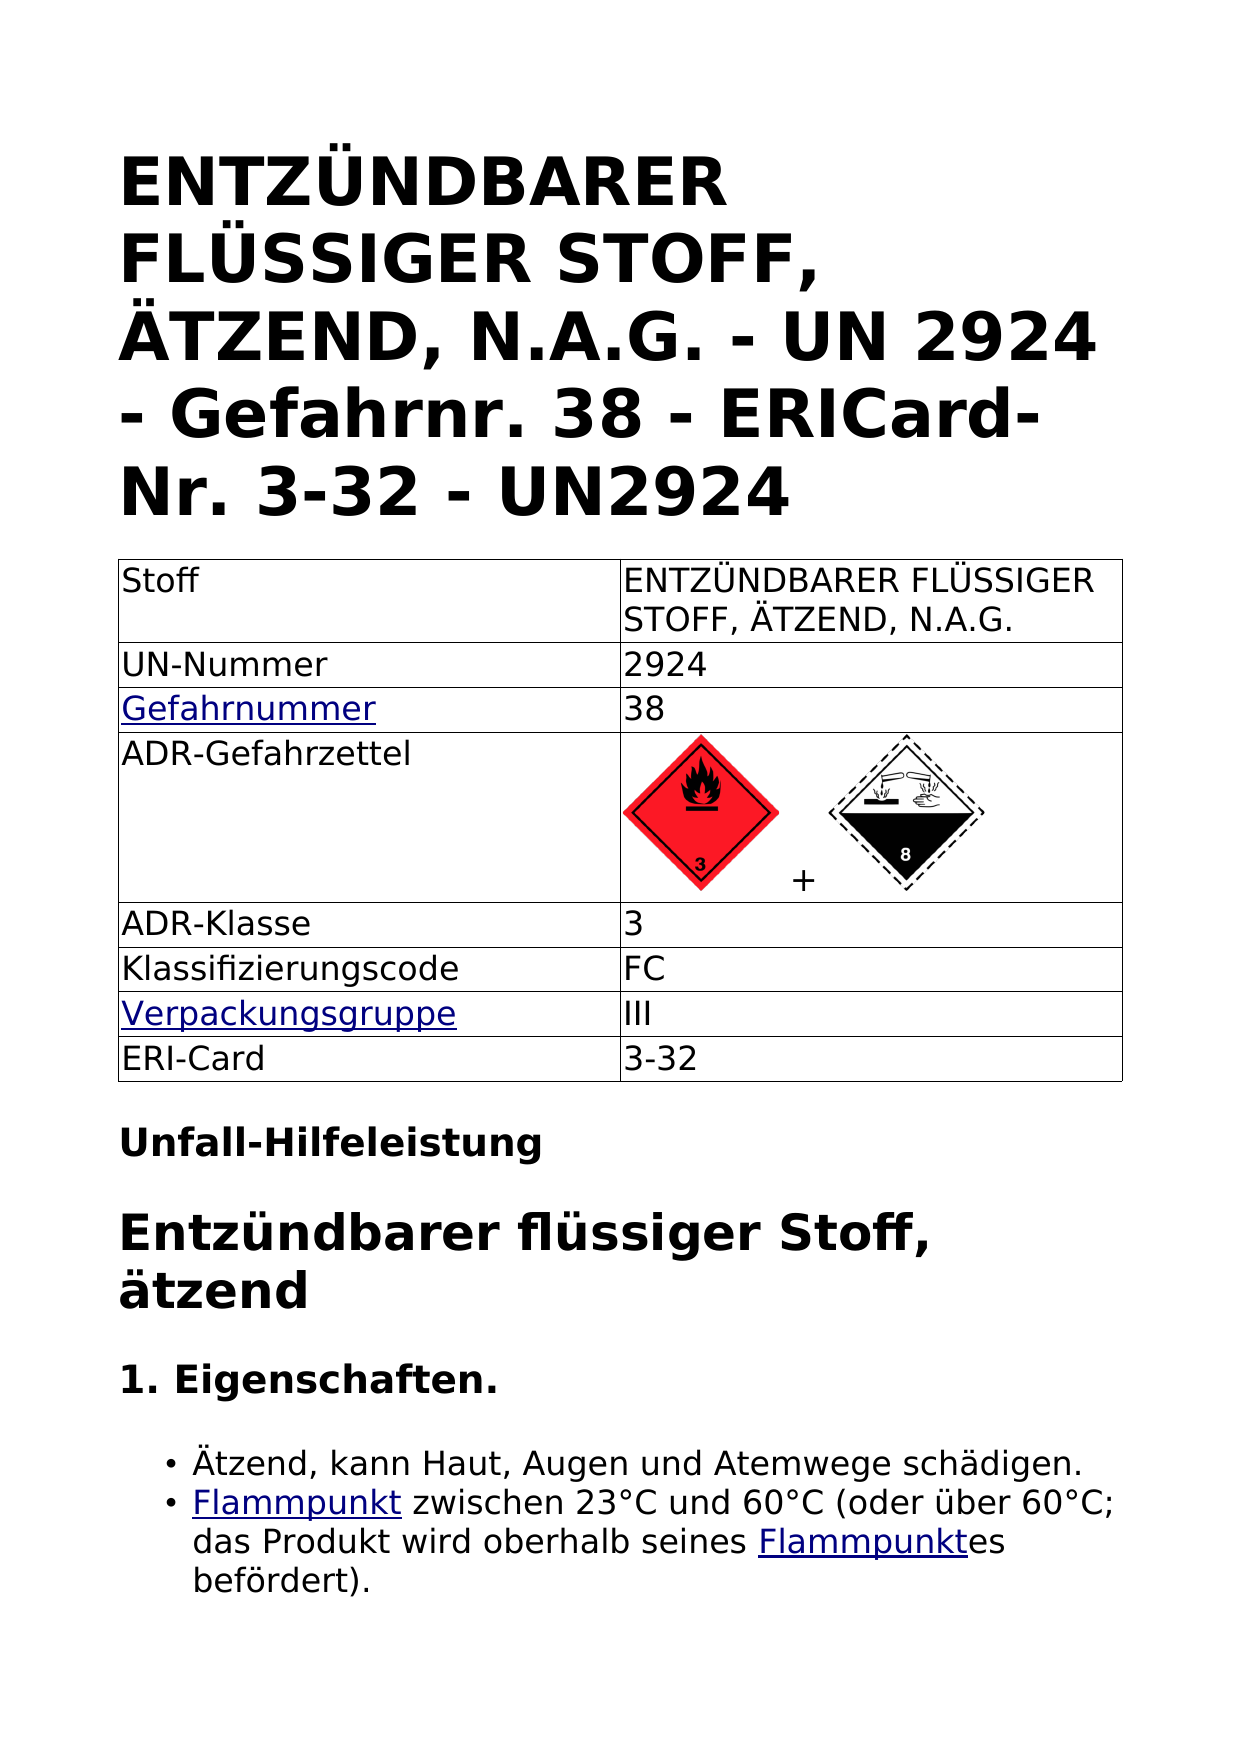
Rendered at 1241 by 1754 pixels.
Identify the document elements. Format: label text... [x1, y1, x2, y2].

subtitle Unfall-Hilfeleistung [118, 1121, 1122, 1166]
table_cell + [621, 733, 1122, 902]
table_cell Verpackungsgruppe [119, 992, 620, 1036]
table_cell 2924 [621, 643, 1122, 687]
table_header ENTZÜNDBARER FLÜSSIGER STOFF, ÄTZEND, N.A.G. [621, 560, 1122, 642]
table_cell Klassifizierungscode [119, 948, 620, 991]
table_cell ADR-Gefahrzettel [119, 733, 620, 902]
table_cell ERI-Card [119, 1037, 620, 1081]
table_cell 3 [621, 903, 1122, 947]
list Flammpunkt zwischen 23°C und 60°C (oder über 60°C; das Produkt wird oberhalb seines Flammpunktes befördert). [177, 1483, 1122, 1600]
picture [622, 734, 780, 891]
subtitle ENTZÜNDBARER FLÜSSIGER STOFF, ÄTZEND, N.A.G. - UN 2924 - Gefahrnr. 38 - ERICard-Nr. 3-32 - UN2924 [118, 143, 1122, 531]
table_cell FC [621, 948, 1122, 991]
subtitle Entzündbarer flüssiger Stoff, ätzend [118, 1203, 1122, 1320]
table_cell III [621, 992, 1122, 1036]
picture [828, 734, 985, 891]
table_header Stoff [119, 560, 620, 642]
list Ätzend, kann Haut, Augen und Atemwege schädigen. [177, 1445, 1122, 1483]
table_cell 3-32 [621, 1037, 1122, 1081]
table_cell UN-Nummer [119, 643, 620, 687]
subtitle 1. Eigenschaften. [118, 1357, 1122, 1403]
table_cell ADR-Klasse [119, 903, 620, 947]
table_cell Gefahrnummer [119, 688, 620, 732]
table_cell 38 [621, 688, 1122, 732]
